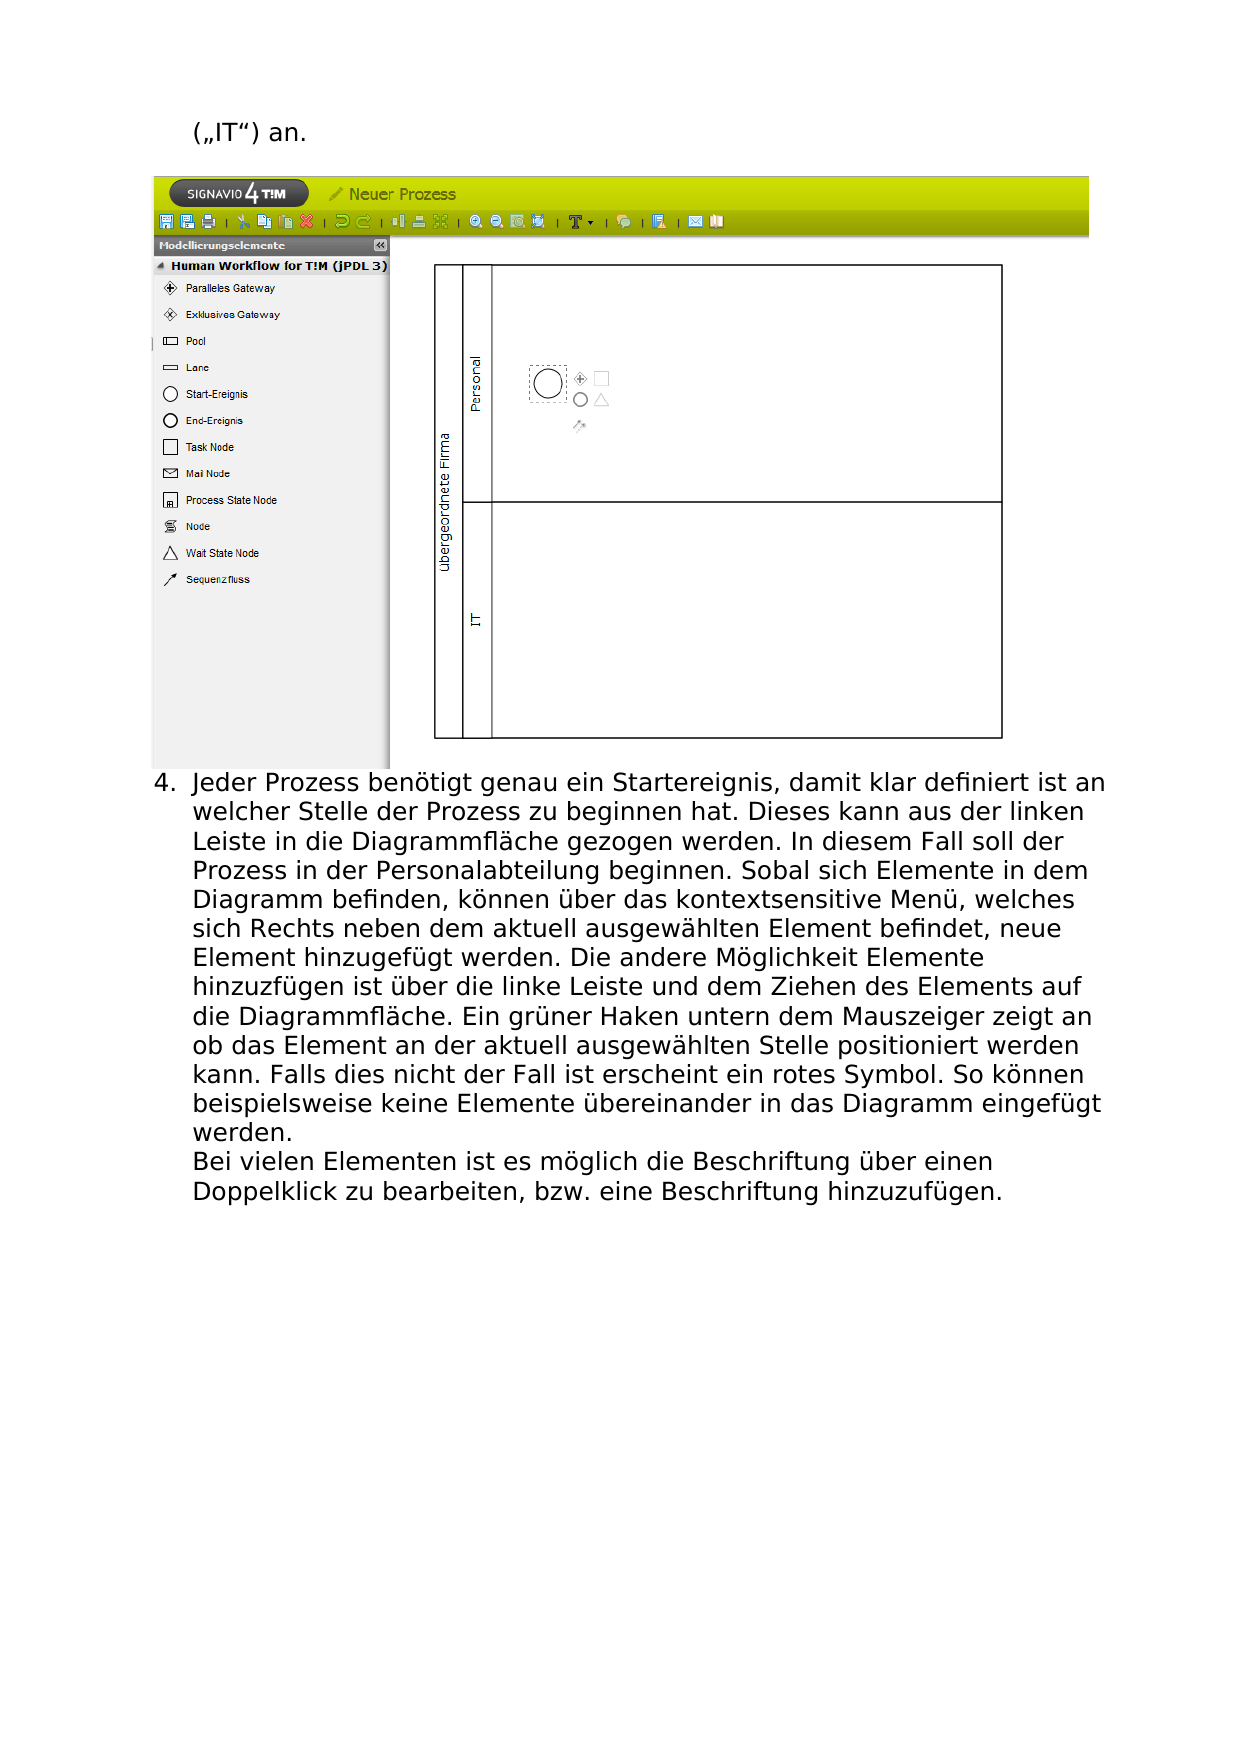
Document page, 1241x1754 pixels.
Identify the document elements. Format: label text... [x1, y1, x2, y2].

list („IT“) an. [177, 118, 1122, 176]
list Jeder Prozess benötigt genau ein Startereignis, damit klar definiert ist an welcher Stelle der Prozess zu beginnen hat. Dieses kann aus der linken Leiste in die Diagrammfläche gezogen werden. In diesem Fall soll der Prozess in der Personalabteilung beginnen. Sobal sich Elemente in dem Diagramm befinden, können über das kontextsensitive Menü, welches sich Rechts neben dem aktuell ausgewählten Element befindet, neue Element hinzugefügt werden. Die andere Möglichkeit Elemente hinzuzfügen ist über die linke Leiste und dem Ziehen des Elements auf die Diagrammfläche. Ein grüner Haken untern dem Mauszeiger zeigt an ob das Element an der aktuell ausgewählten Stelle positioniert werden kann. Falls dies nicht der Fall ist erscheint ein rotes Symbol. So können beispielsweise keine Elemente übereinander in das Diagramm eingefügt werden. Bei vielen Elementen ist es möglich die Beschriftung über einen Doppelklick zu bearbeiten, bzw. eine Beschriftung hinzuzufügen. [177, 176, 1122, 1235]
picture [151, 176, 1089, 769]
